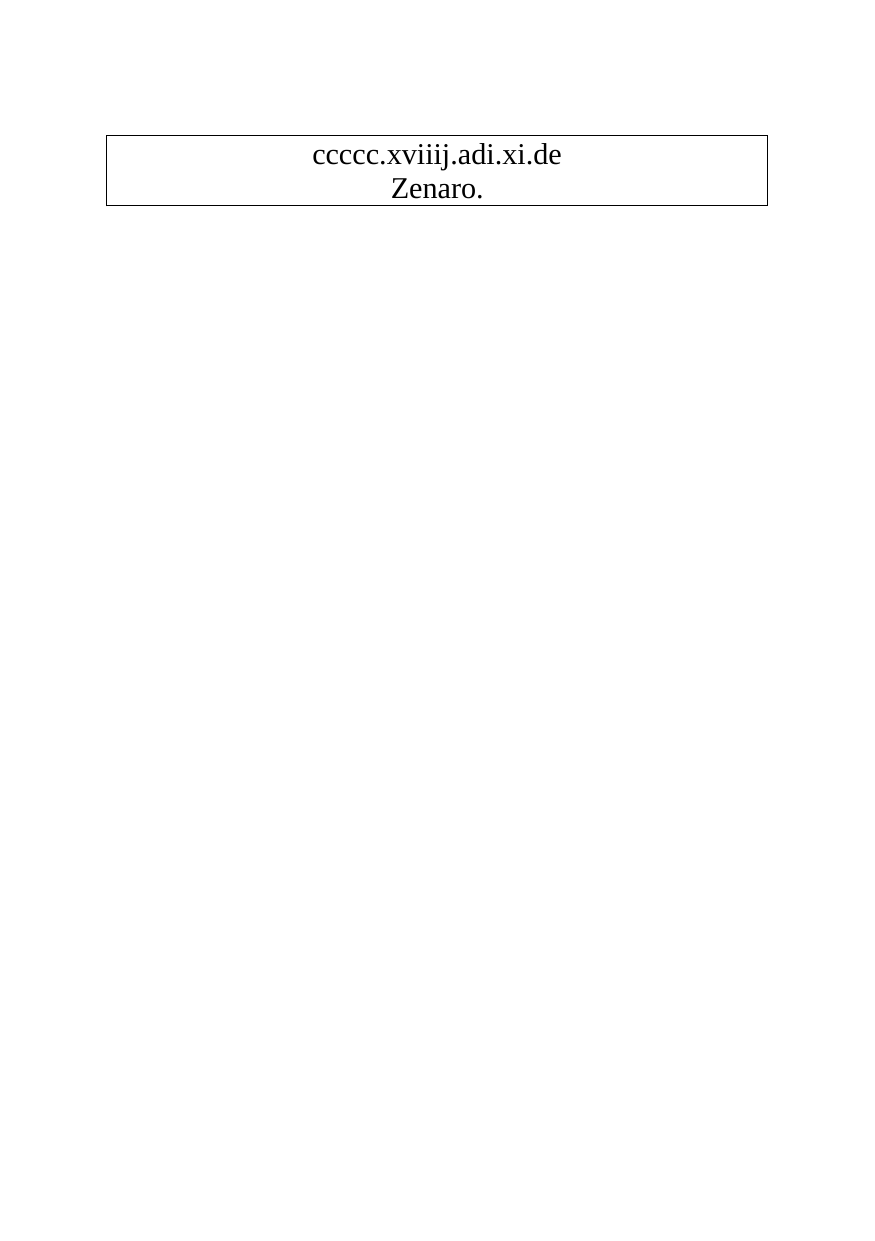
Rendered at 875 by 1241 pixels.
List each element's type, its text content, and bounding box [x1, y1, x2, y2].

text ccccc.xviiij.adi.xi.de Zenaro. [107, 136, 767, 205]
